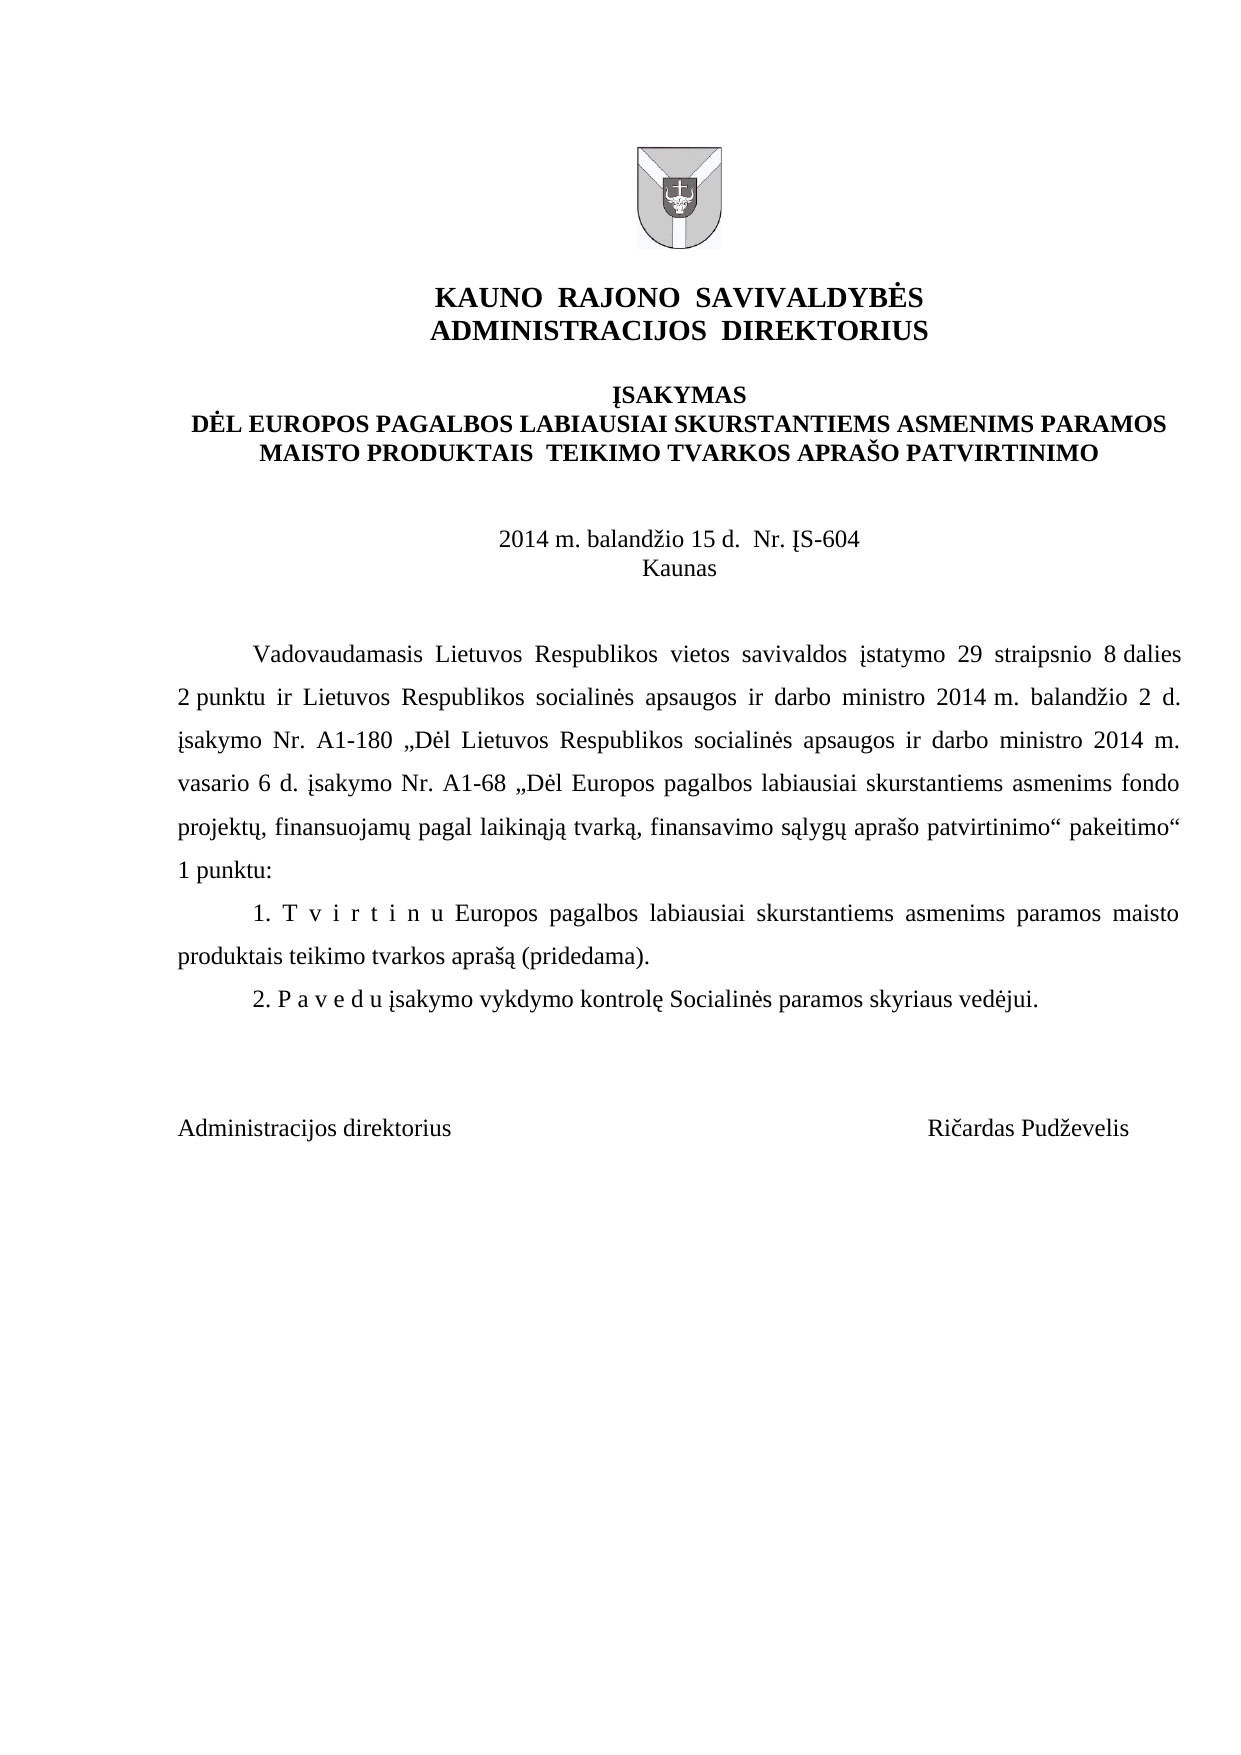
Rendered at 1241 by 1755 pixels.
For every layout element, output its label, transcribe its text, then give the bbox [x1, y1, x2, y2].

text Administracijos direktorius Ričardas Pudževelis [177, 1113, 1181, 1142]
text 2. P a v e d u įsakymo vykdymo kontrolę Socialinės paramos skyriaus vedėjui. [177, 984, 1181, 1013]
text DĖL EUROPOS PAGALBOS LABIAUSIAI SKURSTANTIEMS ASMENIMS PARAMOS MAISTO PRODUKTAIS TEIKIMO TVARKOS APRAŠO PATVIRTINIMO [177, 409, 1181, 467]
text Kaunas [177, 553, 1181, 582]
text 2014 m. balandžio 15 d. Nr. ĮS-604 [177, 524, 1181, 553]
text 1. T v i r t i n u Europos pagalbos labiausiai skurstantiems asmenims paramos maisto produktais teikimo tvarkos aprašą (pridedama). [177, 898, 1181, 970]
text ĮSAKYMAS [177, 380, 1181, 409]
text ADMINISTRAcijos direktorius [177, 313, 1181, 347]
text KAUNO RAJONO SAVIVALDYBĖS [177, 280, 1181, 313]
text Vadovaudamasis Lietuvos Respublikos vietos savivaldos įstatymo 29 straipsnio 8 dalies 2 punktu ir Lietuvos Respublikos socialinės apsaugos ir darbo ministro 2014 m. balandžio 2 d. įsakymo Nr. A1-180 „Dėl Lietuvos Respublikos socialinės apsaugos ir darbo ministro 2014 m. vasario 6 d. įsakymo Nr. A1-68 „Dėl Europos pagalbos labiausiai skurstantiems asmenims fondo projektų, finansuojamų pagal laikinąją tvarką, finansavimo sąlygų aprašo patvirtinimo“ pakeitimo“ 1 punktu: [177, 639, 1181, 883]
